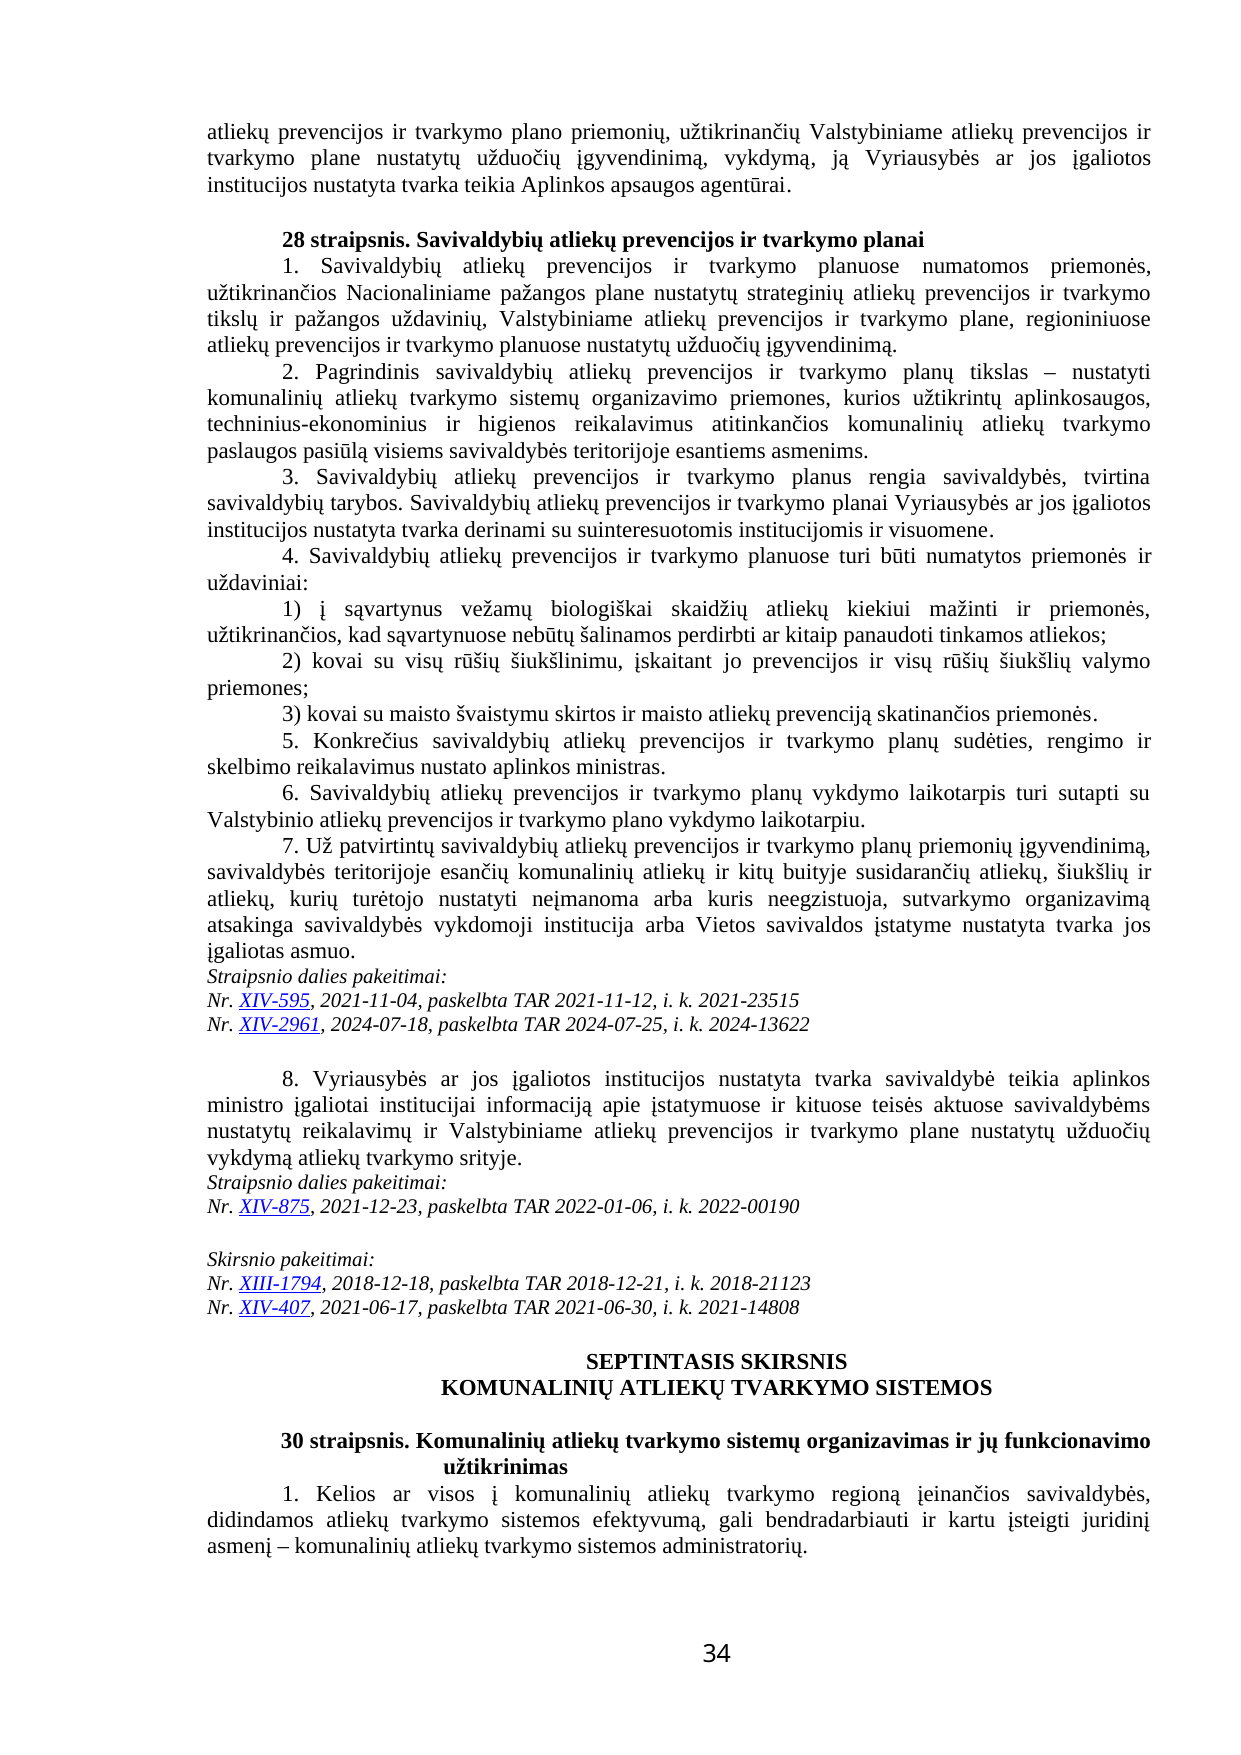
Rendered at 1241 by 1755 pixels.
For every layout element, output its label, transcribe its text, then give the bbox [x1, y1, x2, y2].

text 6. Savivaldybių atliekų prevencijos ir tvarkymo planų vykdymo laikotarpis turi sutapti su Valstybinio atliekų prevencijos ir tvarkymo plano vykdymo laikotarpiu. [207, 779, 1152, 832]
text 28 straipsnis. Savivaldybių atliekų prevencijos ir tvarkymo planai [207, 226, 1152, 252]
text Nr. XIV-595, 2021-11-04, paskelbta TAR 2021-11-12, i. k. 2021-23515 [207, 988, 1152, 1012]
text komunalinių atliekų tvarkymo sistemos [207, 1374, 1152, 1401]
text Straipsnio dalies pakeitimai: [207, 1170, 1152, 1194]
text Nr. XIV-2961, 2024-07-18, paskelbta TAR 2024-07-25, i. k. 2024-13622 [207, 1012, 1152, 1036]
text 2. Pagrindinis savivaldybių atliekų prevencijos ir tvarkymo planų tikslas – nustatyti komunalinių atliekų tvarkymo sistemų organizavimo priemones, kurios užtikrintų aplinkosaugos, techninius-ekonominius ir higienos reikalavimus atitinkančios komunalinių atliekų tvarkymo paslaugos pasiūlą visiems savivaldybės teritorijoje esantiems asmenims. [207, 358, 1152, 463]
text Skirsnio pakeitimai: [207, 1247, 1152, 1271]
text 1. Kelios ar visos į komunalinių atliekų tvarkymo regioną įeinančios savivaldybės, didindamos atliekų tvarkymo sistemos efektyvumą, gali bendradarbiauti ir kartu įsteigti juridinį asmenį – komunalinių atliekų tvarkymo sistemos administratorių. [207, 1480, 1152, 1559]
text 8. Vyriausybės ar jos įgaliotos institucijos nustatyta tvarka savivaldybė teikia aplinkos ministro įgaliotai institucijai informaciją apie įstatymuose ir kituose teisės aktuose savivaldybėms nustatytų reikalavimų ir Valstybiniame atliekų prevencijos ir tvarkymo plane nustatytų užduočių vykdymą atliekų tvarkymo srityje. [207, 1065, 1152, 1170]
text 7. Už patvirtintų savivaldybių atliekų prevencijos ir tvarkymo planų priemonių įgyvendinimą, savivaldybės teritorijoje esančių komunalinių atliekų ir kitų buityje susidarančių atliekų, šiukšlių ir atliekų, kurių turėtojo nustatyti neįmanoma arba kuris neegzistuoja, sutvarkymo organizavimą atsakinga savivaldybės vykdomoji institucija arba Vietos savivaldos įstatyme nustatyta tvarka jos įgaliotas asmuo. [207, 832, 1152, 964]
text 5. Konkrečius savivaldybių atliekų prevencijos ir tvarkymo planų sudėties, rengimo ir skelbimo reikalavimus nustato aplinkos ministras. [207, 727, 1152, 779]
text Nr. XIV-407, 2021-06-17, paskelbta TAR 2021-06-30, i. k. 2021-14808 [207, 1295, 1152, 1319]
text 4. Savivaldybių atliekų prevencijos ir tvarkymo planuose turi būti numatytos priemonės ir uždaviniai: [207, 542, 1152, 595]
text 30 straipsnis. Komunalinių atliekų tvarkymo sistemų organizavimas ir jų funkcionavimo užtikrinimas [281, 1427, 1152, 1480]
text Straipsnio dalies pakeitimai: [207, 964, 1152, 988]
text Nr. XIV-875, 2021-12-23, paskelbta TAR 2022-01-06, i. k. 2022-00190 [207, 1194, 1152, 1218]
text atliekų prevencijos ir tvarkymo plano priemonių, užtikrinančių Valstybiniame atliekų prevencijos ir tvarkymo plane nustatytų užduočių įgyvendinimą, vykdymą, ją Vyriausybės ar jos įgaliotos institucijos nustatyta tvarka teikia Aplinkos apsaugos agentūrai. [207, 118, 1152, 197]
text 2) kovai su visų rūšių šiukšlinimu, įskaitant jo prevencijos ir visų rūšių šiukšlių valymo priemones; [207, 648, 1152, 700]
text 3. Savivaldybių atliekų prevencijos ir tvarkymo planus rengia savivaldybės, tvirtina savivaldybių tarybos. Savivaldybių atliekų prevencijos ir tvarkymo planai Vyriausybės ar jos įgaliotos institucijos nustatyta tvarka derinami su suinteresuotomis institucijomis ir visuomene. [207, 463, 1152, 542]
text septintasis skirsnis [207, 1348, 1152, 1374]
text 1. Savivaldybių atliekų prevencijos ir tvarkymo planuose numatomos priemonės, užtikrinančios Nacionaliniame pažangos plane nustatytų strateginių atliekų prevencijos ir tvarkymo tikslų ir pažangos uždavinių, Valstybiniame atliekų prevencijos ir tvarkymo plane, regioniniuose atliekų prevencijos ir tvarkymo planuose nustatytų užduočių įgyvendinimą. [207, 252, 1152, 358]
text 1) į sąvartynus vežamų biologiškai skaidžių atliekų kiekiui mažinti ir priemonės, užtikrinančios, kad sąvartynuose nebūtų šalinamos perdirbti ar kitaip panaudoti tinkamos atliekos; [207, 595, 1152, 648]
text Nr. XIII-1794, 2018-12-18, paskelbta TAR 2018-12-21, i. k. 2018-21123 [207, 1271, 1152, 1295]
text 3) kovai su maisto švaistymu skirtos ir maisto atliekų prevenciją skatinančios priemonės. [207, 700, 1152, 727]
